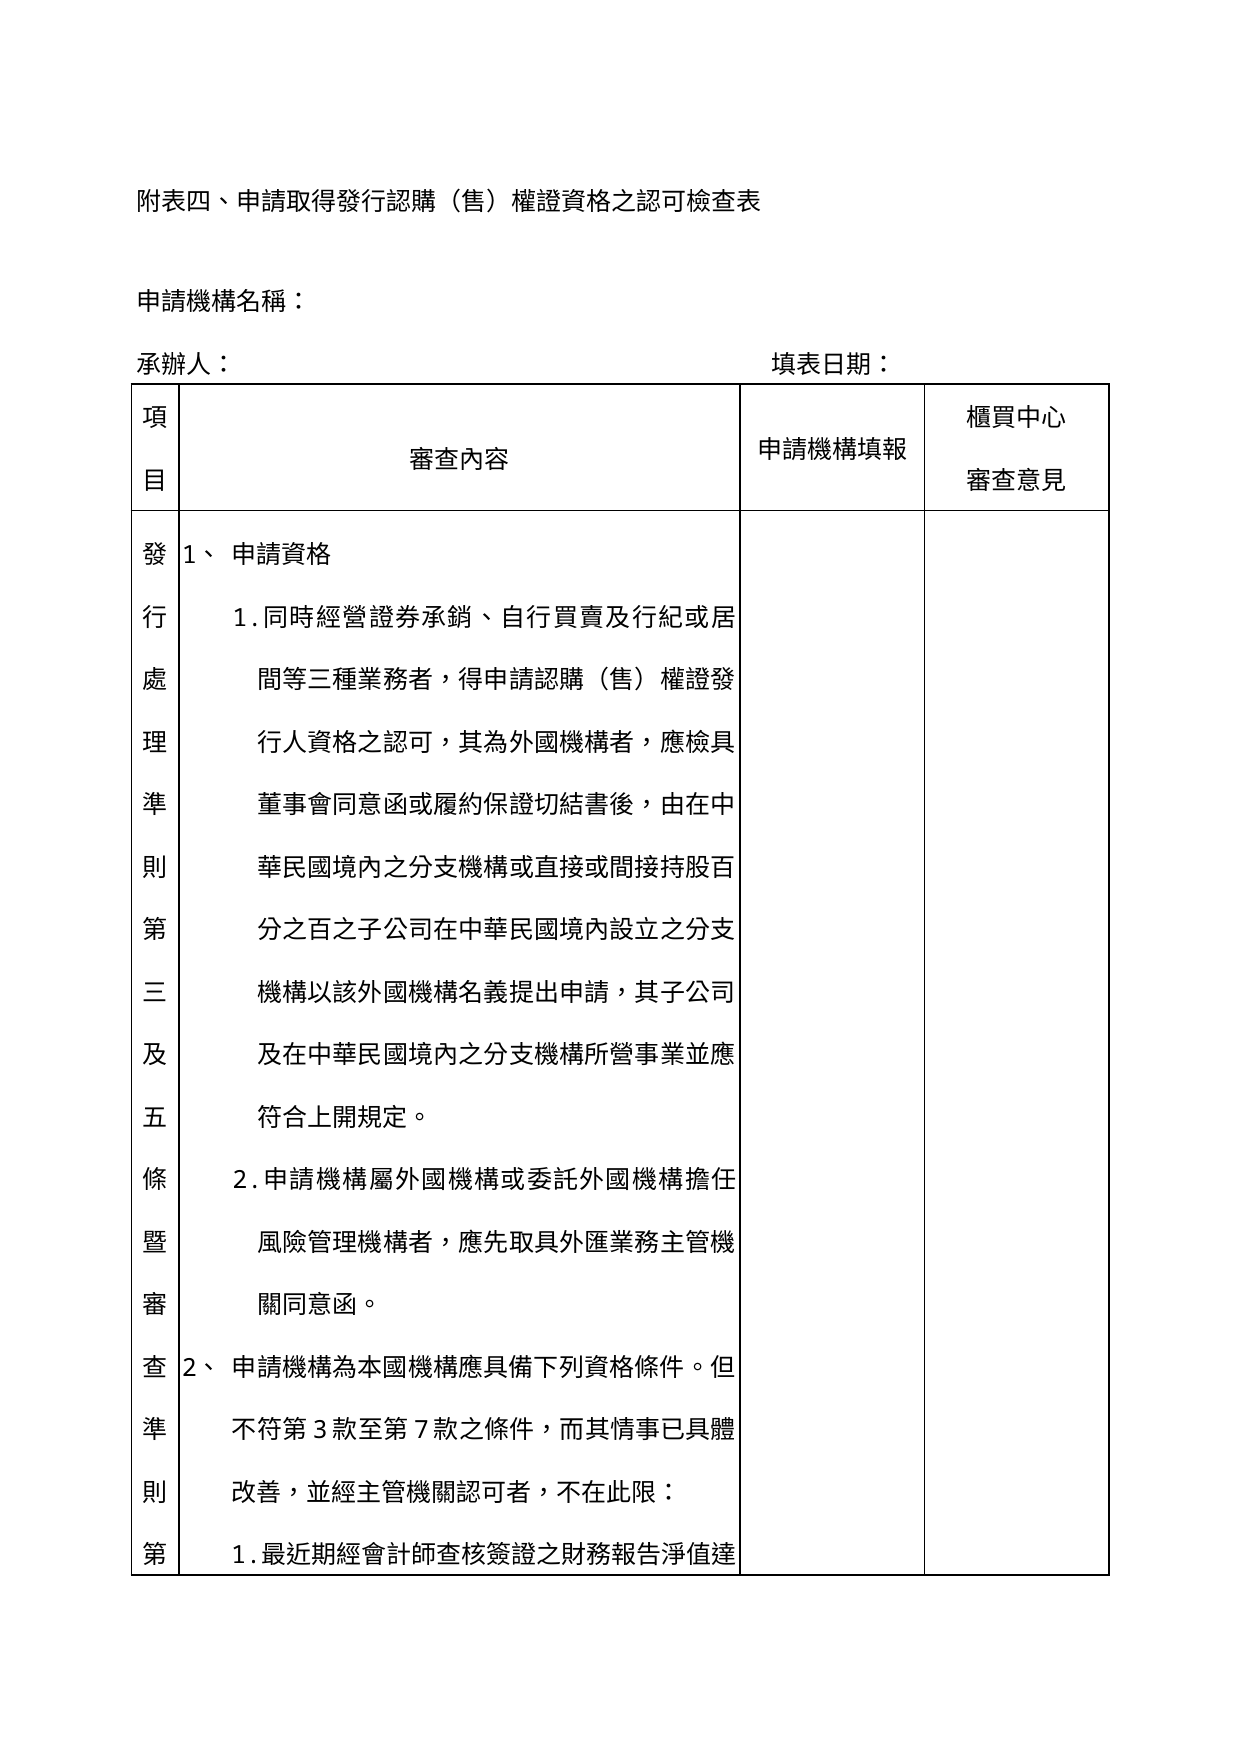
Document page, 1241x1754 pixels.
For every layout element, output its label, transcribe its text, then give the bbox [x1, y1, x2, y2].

text 附表四、申請取得發行認購（售）權證資格之認可檢查表 [136, 158, 1104, 221]
table_cell [925, 511, 1108, 1574]
table_cell 發行處理準則第三及五條暨審查準則第 [132, 511, 178, 1574]
table_header 櫃買中心 審查意見 [925, 385, 1108, 510]
table_header 申請機構填報 [741, 385, 924, 510]
table_cell [741, 511, 924, 1574]
table_cell 申請資格 1.同時經營證券承銷、自行買賣及行紀或居間等三種業務者，得申請認購（售）權證發行人資格之認可，其為外國機構者，應檢具董事會同意函或履約保證切結書後，由在中華民國境內之分支機構或直接或間接持股百分之百之子公司在中華民國境內設立之分支機構以該外國機構名義提出申請，其子公司及在中華民國境內之分支機構所營事業並應符合上開規定。 2.申請機構屬外國機構或委託外國機構擔任風險管理機構者，應先取具外匯業務主管機關同意函。 申請機構為本國機構應具備下列資格條件。但不符第3款至第7款之條件，而其情事已具體改善，並經主管機關認可者，不在此限： 1.最近期經會計師查核簽證之財務報告淨值達 [180, 511, 739, 1574]
table_header 審查內容 [180, 385, 739, 510]
text 承辦人： 填表日期： [136, 321, 1104, 383]
table_header 項目 [132, 385, 178, 510]
text 申請機構名稱： [136, 258, 1104, 321]
